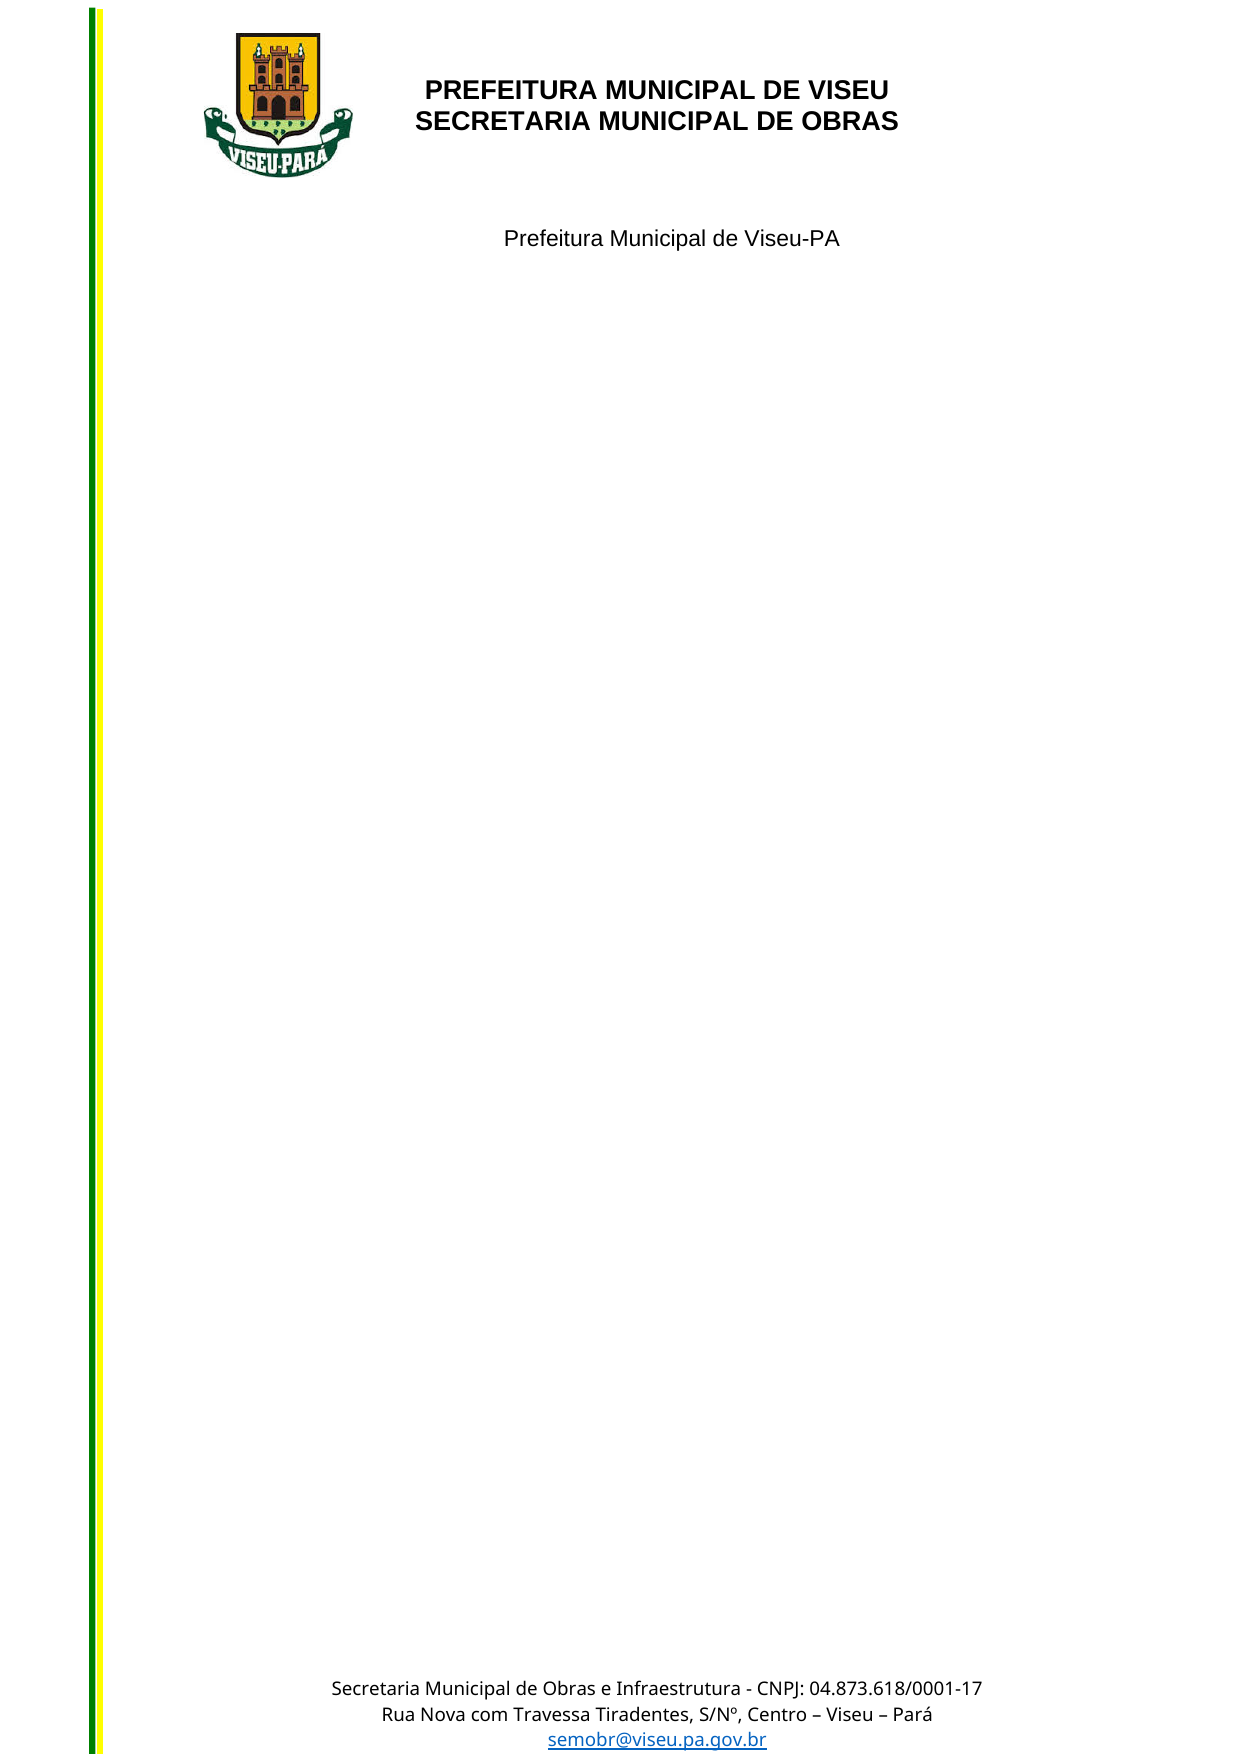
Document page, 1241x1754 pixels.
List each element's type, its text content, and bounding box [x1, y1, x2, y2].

text Prefeitura Municipal de Viseu-PA [177, 224, 1137, 251]
picture [203, 33, 354, 178]
